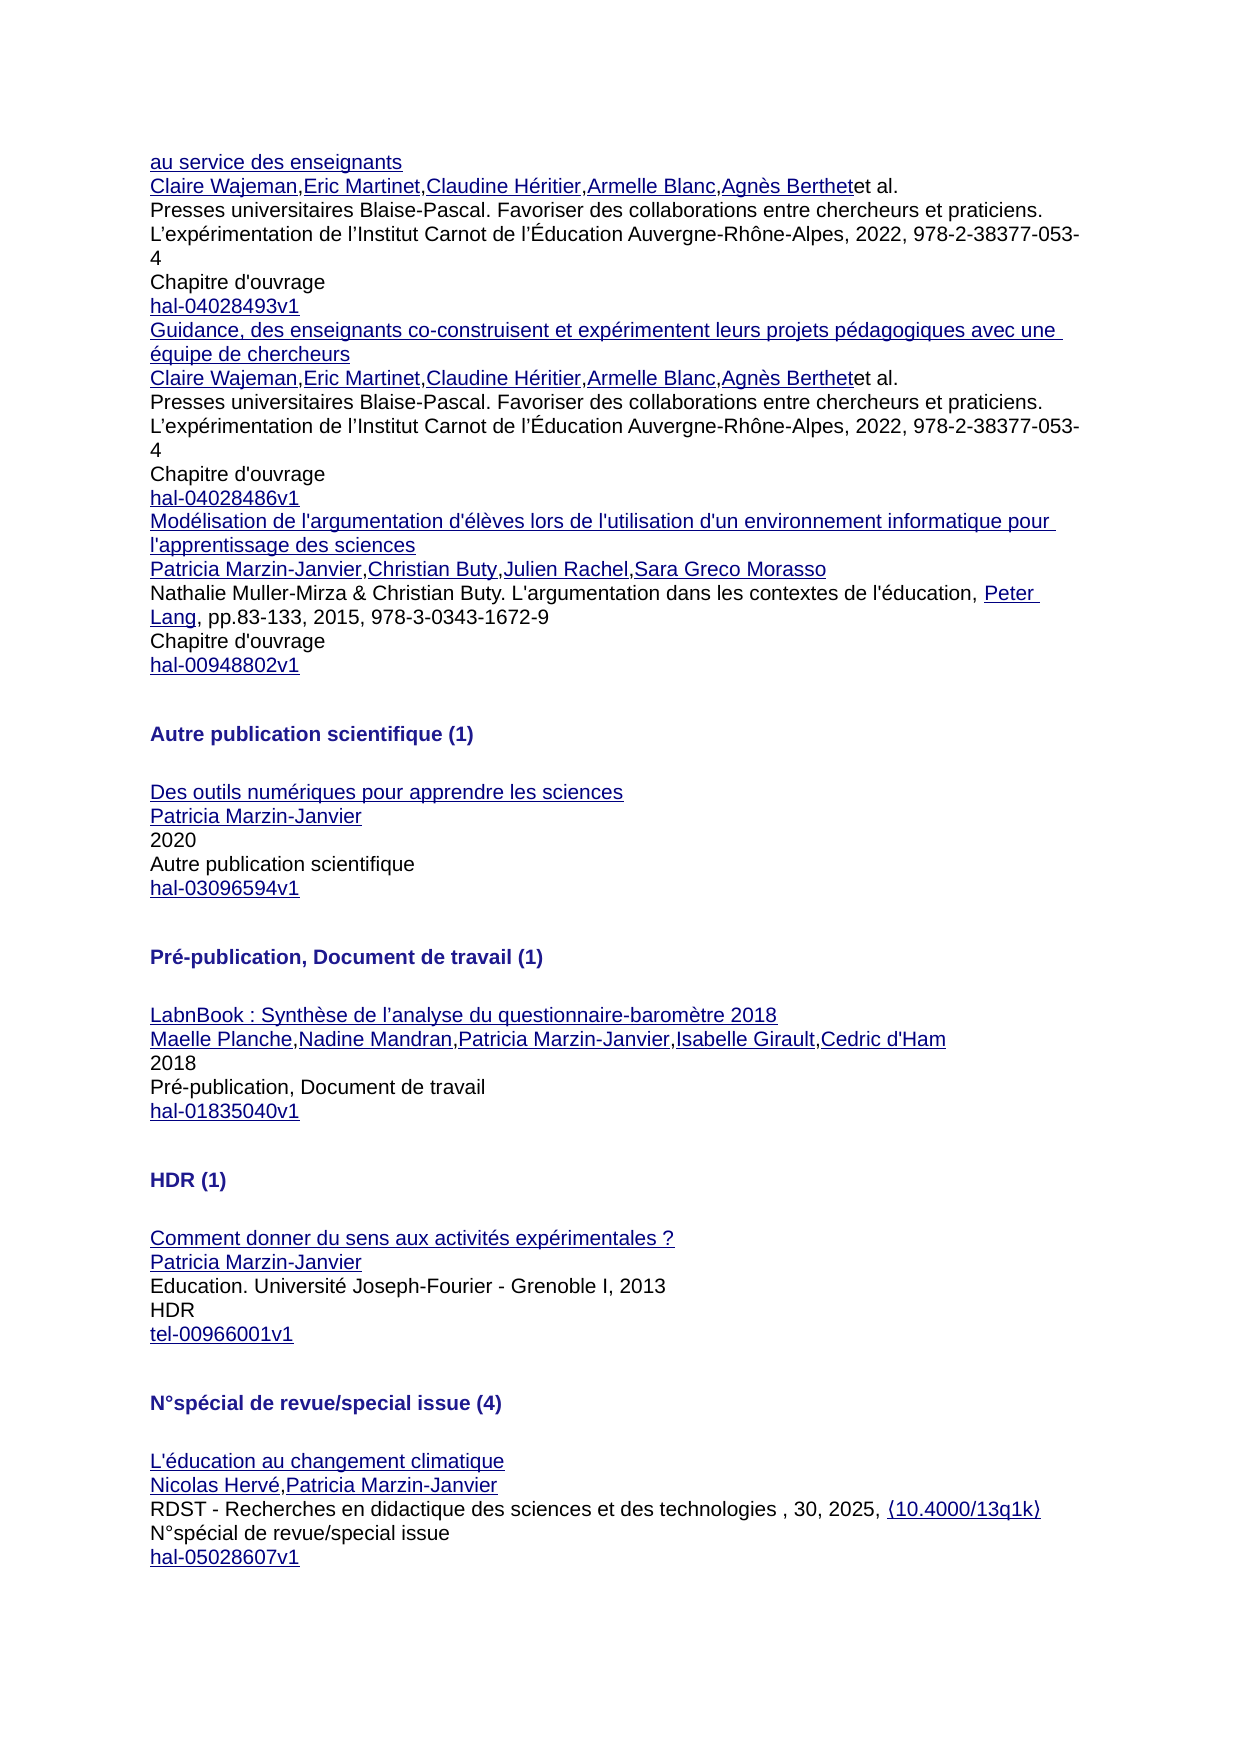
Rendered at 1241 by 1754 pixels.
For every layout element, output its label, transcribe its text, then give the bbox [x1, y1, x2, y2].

subtitle N°spécial de revue/special issue (4) [150, 1391, 1090, 1414]
subtitle Pré-publication, Document de travail (1) [150, 945, 1090, 969]
subtitle Autre publication scientifique (1) [150, 722, 1090, 746]
table_header Comment donner du sens aux activités expérimentales ? Patricia Marzin-Janvier Education. Université Joseph-Fourier - Grenoble I, 2013 HDR tel-00966001v1 [150, 1226, 1090, 1346]
table_cell LabNbook, un outil numérique issu de la recherche comme support d’expérimentation pédagogique au service des enseignants Claire Wajeman,Eric Martinet,Claudine Héritier,Armelle Blanc,Agnès Berthetet al. Presses universitaires Blaise-Pascal. Favoriser des collaborations entre chercheurs et praticiens. L’expérimentation de l’Institut Carnot de l’Éducation Auvergne-Rhône-Alpes, 2022, 978-2-38377-053-4 Chapitre d'ouvrage hal-04028493v1 [150, 150, 1090, 318]
table_header LabnBook : Synthèse de l’analyse du questionnaire-baromètre 2018 Maelle Planche,Nadine Mandran,Patricia Marzin-Janvier,Isabelle Girault,Cedric d'Ham 2018 Pré-publication, Document de travail hal-01835040v1 [150, 1003, 1090, 1123]
table_cell Modélisation de l'argumentation d'élèves lors de l'utilisation d'un environnement informatique pour l'apprentissage des sciences Patricia Marzin-Janvier,Christian Buty,Julien Rachel,Sara Greco Morasso Nathalie Muller-Mirza & Christian Buty. L'argumentation dans les contextes de l'éducation, Peter Lang, pp.83-133, 2015, 978-3-0343-1672-9 Chapitre d'ouvrage hal-00948802v1 [150, 509, 1090, 677]
table_header L'éducation au changement climatique Nicolas Hervé,Patricia Marzin-Janvier RDST - Recherches en didactique des sciences et des technologies , 30, 2025, ⟨10.4000/13q1k⟩ N°spécial de revue/special issue hal-05028607v1 [150, 1449, 1090, 1569]
table_header Des outils numériques pour apprendre les sciences Patricia Marzin-Janvier 2020 Autre publication scientifique hal-03096594v1 [150, 780, 1090, 900]
table_cell Guidance, des enseignants co-construisent et expérimentent leurs projets pédagogiques avec une équipe de chercheurs Claire Wajeman,Eric Martinet,Claudine Héritier,Armelle Blanc,Agnès Berthetet al. Presses universitaires Blaise-Pascal. Favoriser des collaborations entre chercheurs et praticiens. L’expérimentation de l’Institut Carnot de l’Éducation Auvergne-Rhône-Alpes, 2022, 978-2-38377-053-4 Chapitre d'ouvrage hal-04028486v1 [150, 318, 1090, 509]
subtitle HDR (1) [150, 1168, 1090, 1192]
